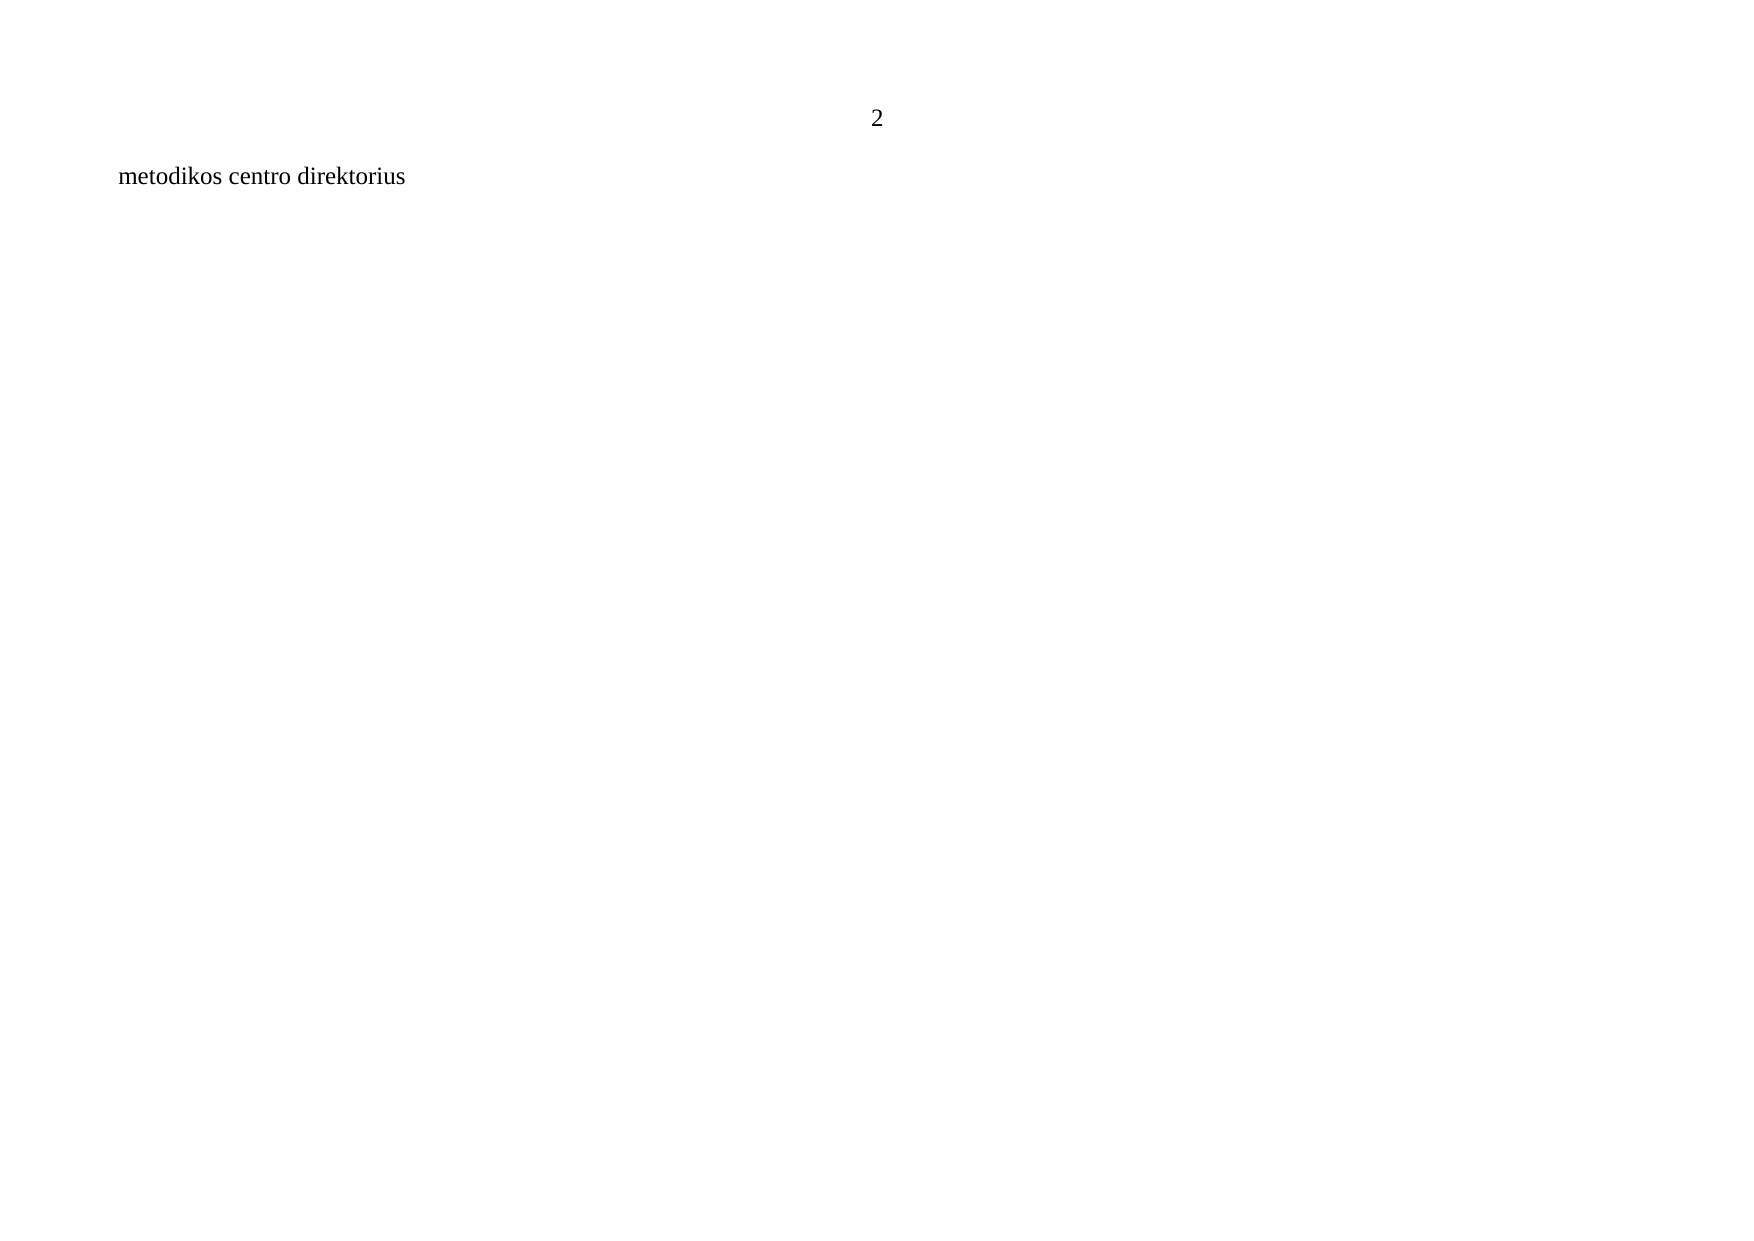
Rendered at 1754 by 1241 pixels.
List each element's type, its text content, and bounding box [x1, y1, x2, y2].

text metodikos centro direktorius [118, 161, 1636, 190]
